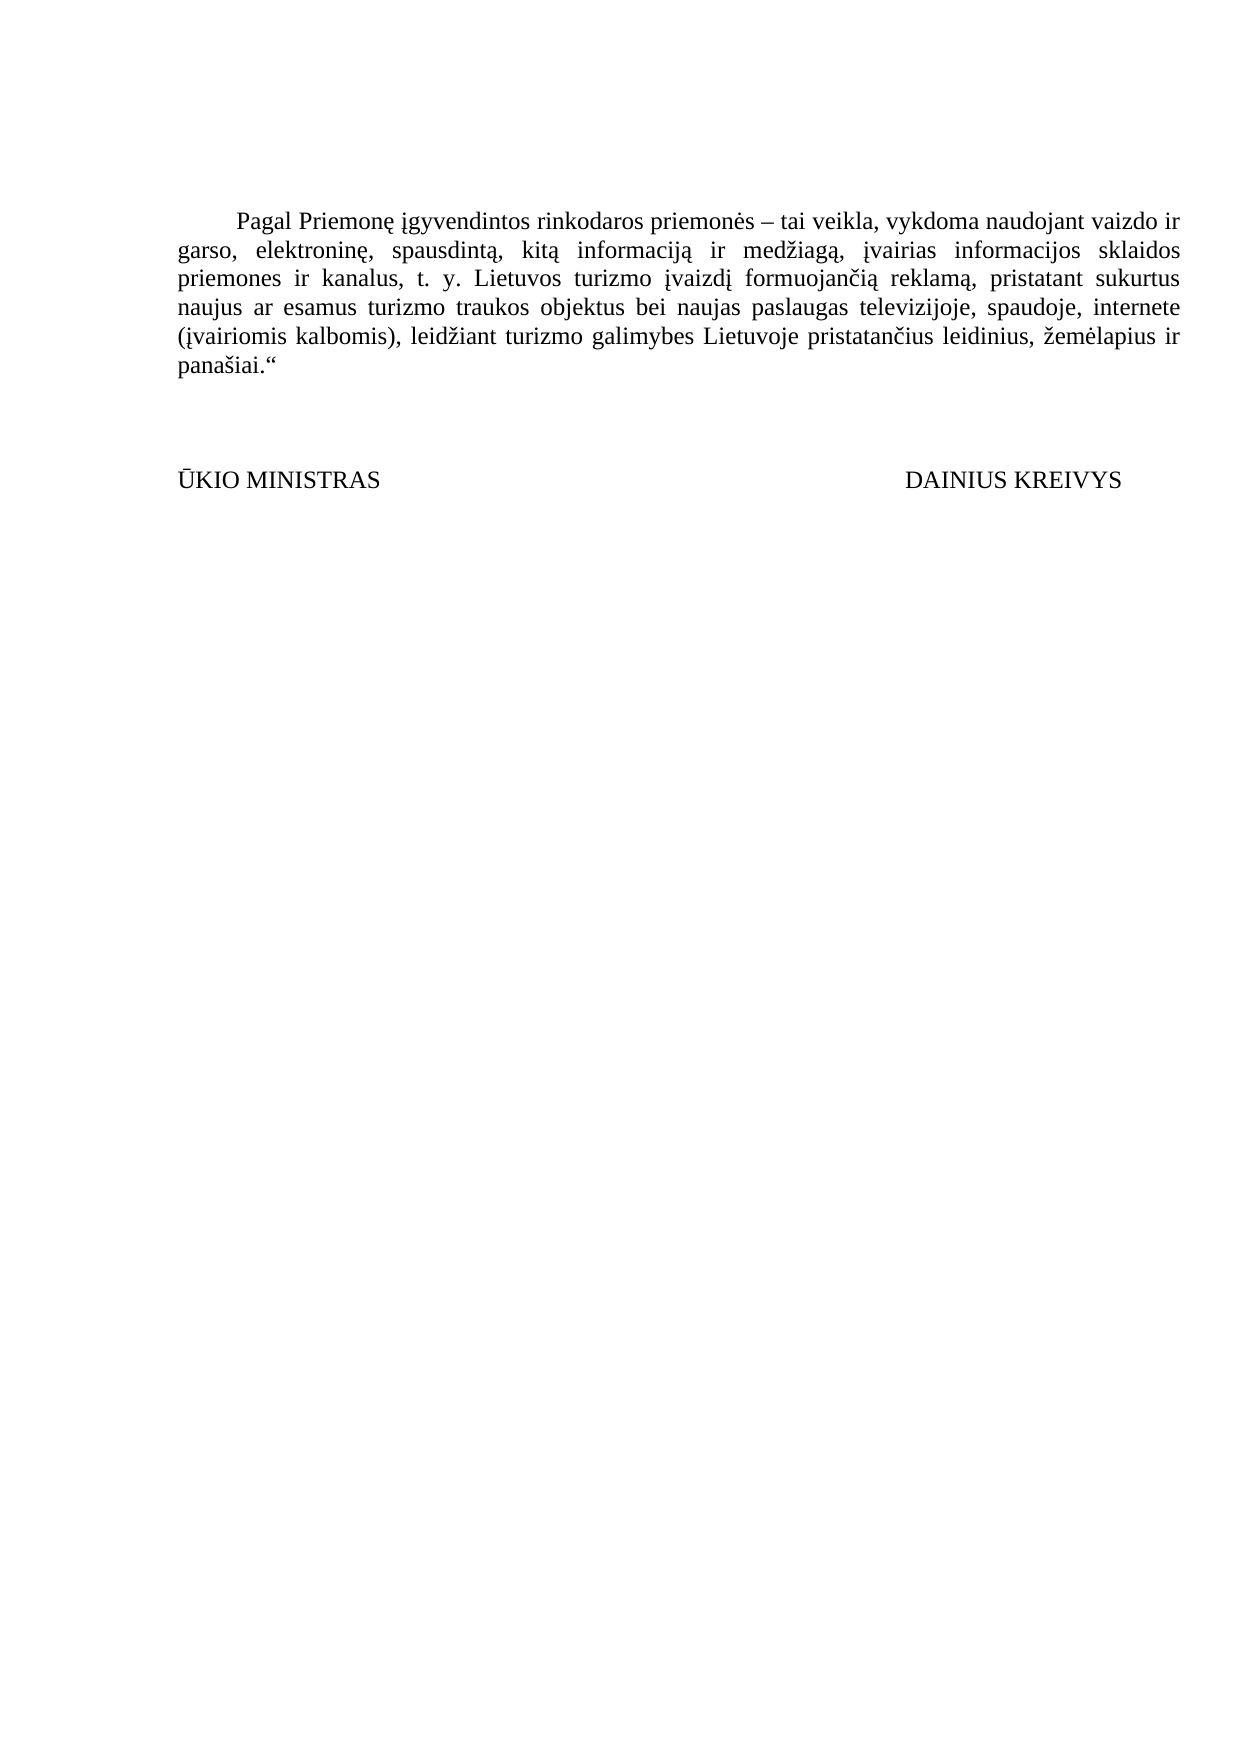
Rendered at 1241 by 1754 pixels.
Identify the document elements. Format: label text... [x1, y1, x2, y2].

text Pagal Priemonę įgyvendintos rinkodaros priemonės – tai veikla, vykdoma naudojant vaizdo ir garso, elektroninę, spausdintą, kitą informaciją ir medžiagą, įvairias informacijos sklaidos priemones ir kanalus, t. y. Lietuvos turizmo įvaizdį formuojančią reklamą, pristatant sukurtus naujus ar esamus turizmo traukos objektus bei naujas paslaugas televizijoje, spaudoje, internete (įvairiomis kalbomis), leidžiant turizmo galimybes Lietuvoje pristatančius leidinius, žemėlapius ir panašiai.“ [177, 206, 1181, 378]
text Ūkio ministras Dainius Kreivys [177, 465, 1181, 493]
